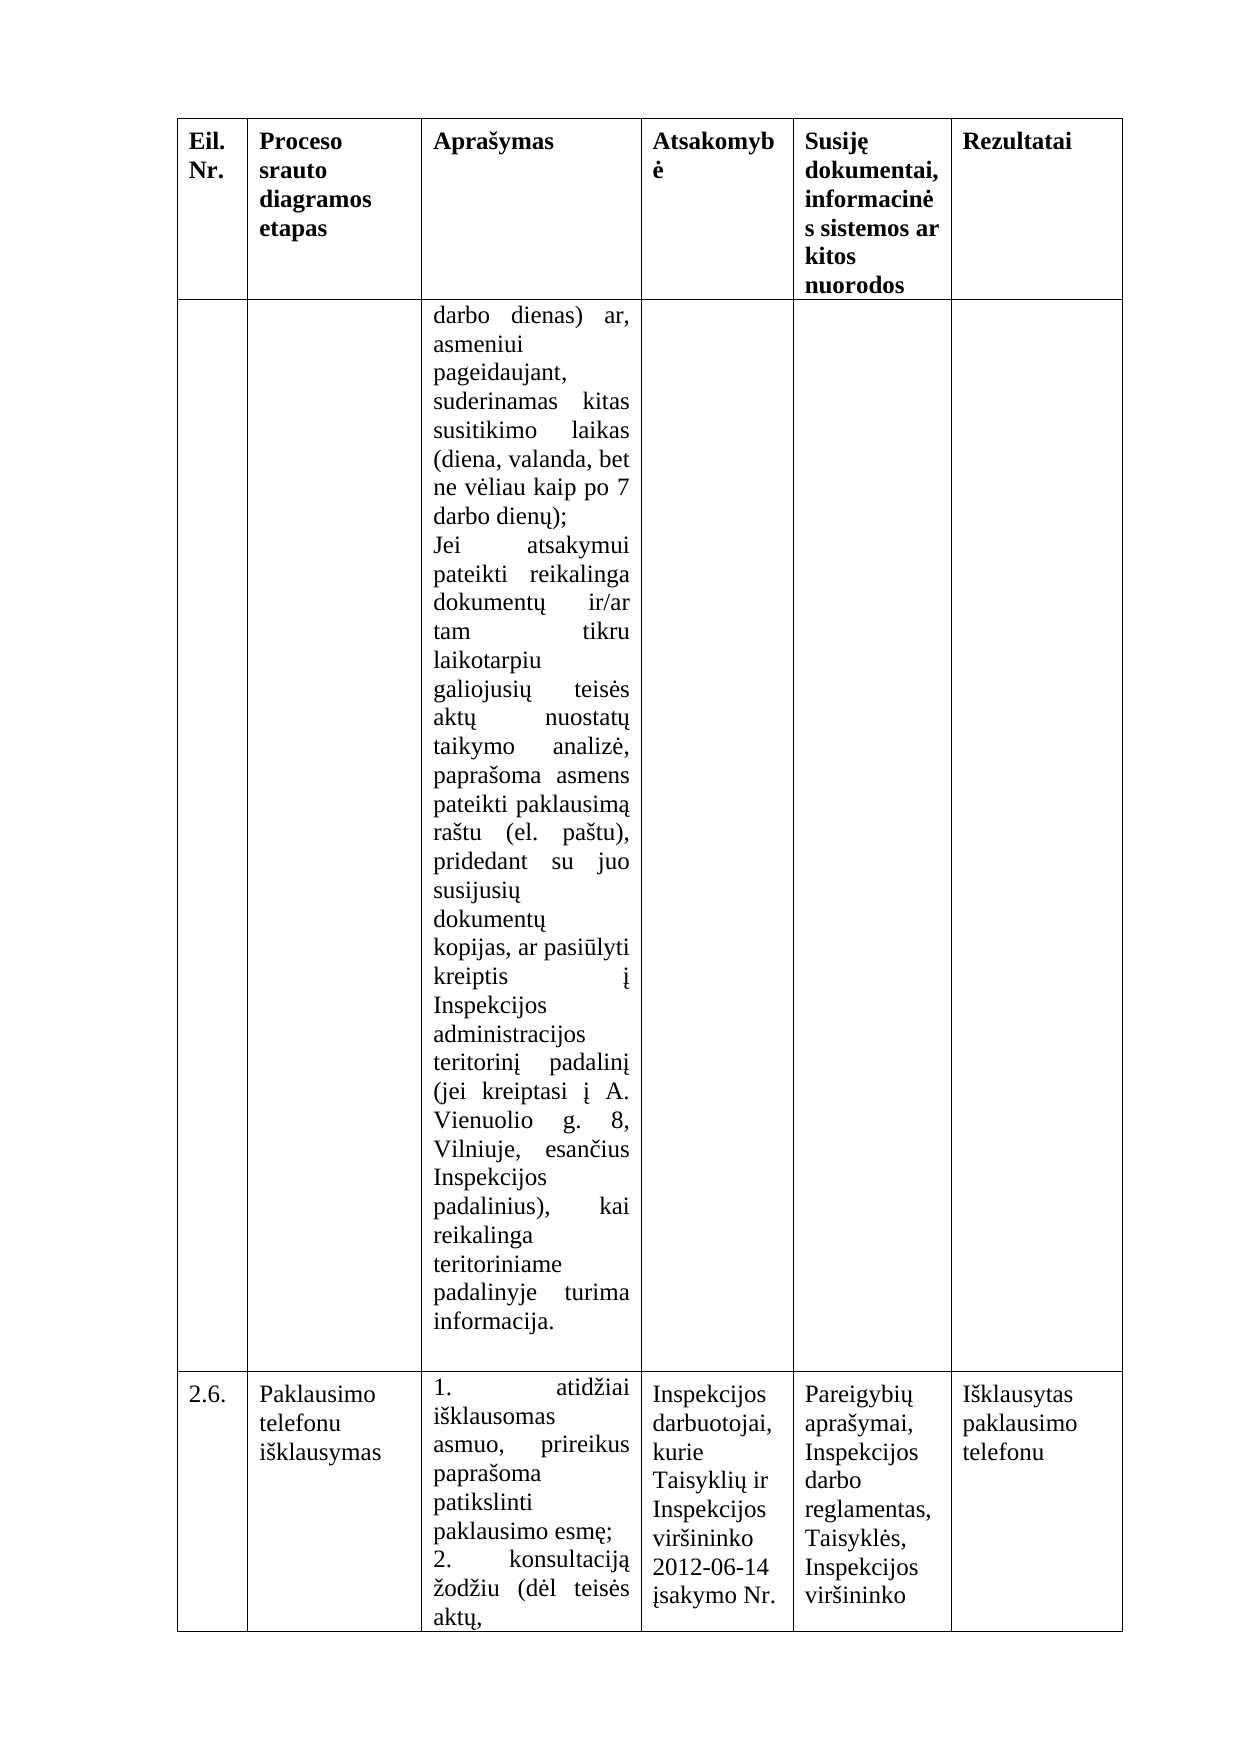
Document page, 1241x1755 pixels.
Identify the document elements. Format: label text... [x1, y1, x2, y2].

table_cell 2.6. [178, 1372, 247, 1631]
table_cell 1. atidžiai išklausomas asmuo, prireikus paprašoma patikslinti paklausimo esmę; 2. konsultaciją žodžiu (dėl teisės aktų, [422, 1372, 641, 1631]
table_cell Išklausytas paklausimo telefonu [952, 1372, 1122, 1631]
table_header Aprašymas [422, 119, 641, 299]
table_header Proceso srauto diagramos etapas [248, 119, 421, 299]
table_cell [952, 300, 1122, 1371]
table_cell [248, 300, 421, 1371]
table_cell Inspekcijos darbuotojai, kurie Taisyklių ir Inspekcijos viršininko 2012-06-14 įsakymo Nr. [642, 1372, 793, 1631]
table_cell [178, 300, 247, 1371]
table_cell Pareigybių aprašymai, Inspekcijos darbo reglamentas, Taisyklės, Inspekcijos viršininko [794, 1372, 951, 1631]
table_cell [642, 300, 793, 1371]
table_header Eil. Nr. [178, 119, 247, 299]
table_cell [794, 300, 951, 1371]
table_cell Paklausimo telefonu išklausymas [248, 1372, 421, 1631]
table_header Susiję dokumentai, informacinės sistemos ar kitos nuorodos [794, 119, 951, 299]
table_header Rezultatai [952, 119, 1122, 299]
table_cell darbo dienas) ar, asmeniui pageidaujant, suderinamas kitas susitikimo laikas (diena, valanda, bet ne vėliau kaip po 7 darbo dienų); Jei atsakymui pateikti reikalinga dokumentų ir/ar tam tikru laikotarpiu galiojusių teisės aktų nuostatų taikymo analizė, paprašoma asmens pateikti paklausimą raštu (el. paštu), pridedant su juo susijusių dokumentų kopijas, ar pasiūlyti kreiptis į Inspekcijos administracijos teritorinį padalinį (jei kreiptasi į A. Vienuolio g. 8, Vilniuje, esančius Inspekcijos padalinius), kai reikalinga teritoriniame padalinyje turima informacija. [422, 300, 641, 1371]
table_header Atsakomybė [642, 119, 793, 299]
